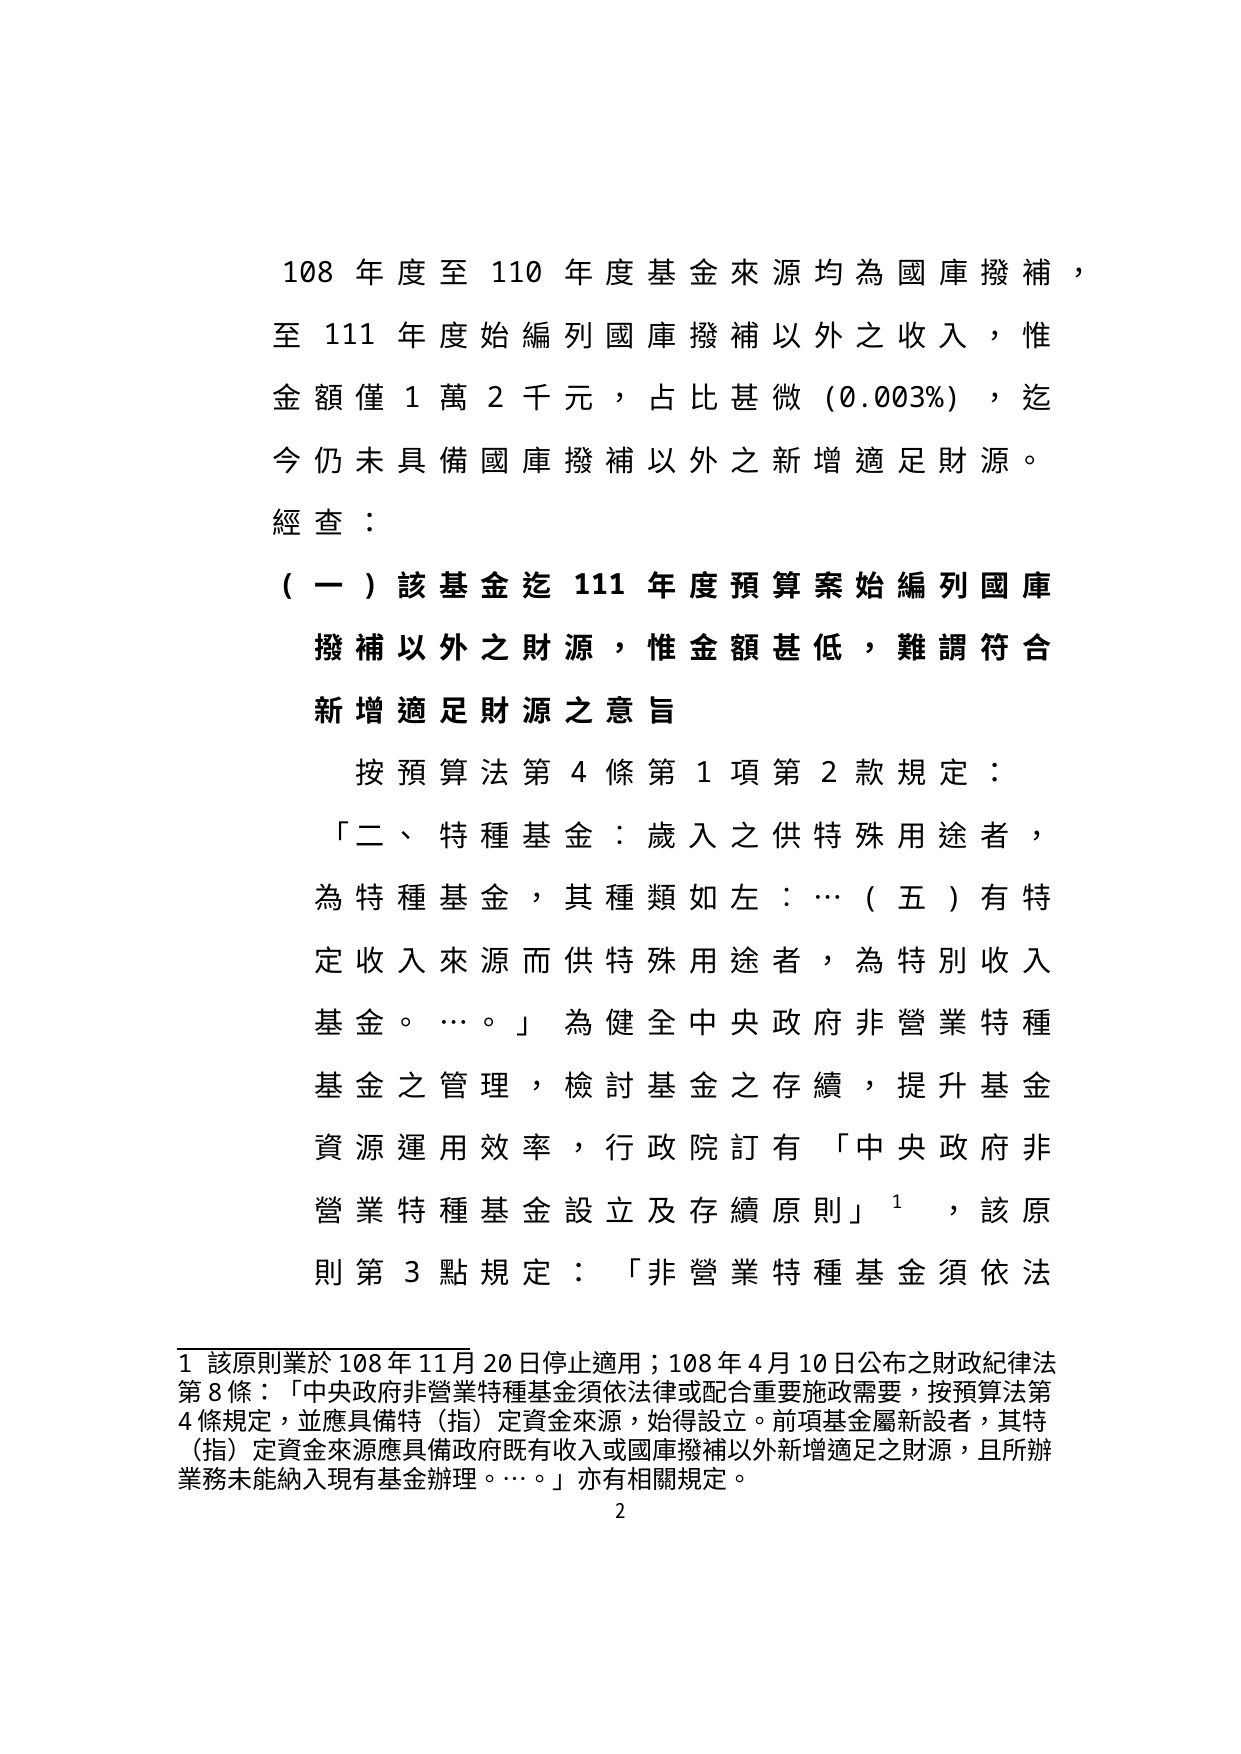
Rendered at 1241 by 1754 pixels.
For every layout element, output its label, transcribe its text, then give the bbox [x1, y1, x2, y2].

text 按預算法第4條第1項第2款規定：「二、特種基金︰歲入之供特殊用途者，為特種基金，其種類如左︰…(五)有特定收入來源而供特殊用途者，為特別收入基金。…。」為健全中央政府非營業特種基金之管理，檢討基金之存續，提升基金資源運用效率，行政院訂有「中央政府非營業特種基金設立及存續原則」，該原則第3點規定：「非營業特種基金須依法 [271, 729, 1058, 1292]
text 毒品防制基金111年度編列基金來源4億2,463萬3千元，其中4億2,462萬1千元為國庫撥款收入。該基金屬特別收入基金，108年度至110年度基金來源均為國庫撥補，至111年度始編列國庫撥補以外之收入，惟金額僅1萬2千元，占比甚微(0.003%)，迄今仍未具備國庫撥補以外之新增適足財源。經查： [242, 229, 1058, 542]
text 該原則業於108年11月20日停止適用；108年4月10日公布之財政紀律法第8條：「中央政府非營業特種基金須依法律或配合重要施政需要，按預算法第4條規定，並應具備特（指）定資金來源，始得設立。前項基金屬新設者，其特（指）定資金來源應具備政府既有收入或國庫撥補以外新增適足之財源，且所辦業務未能納入現有基金辦理。…。」亦有相關規定。 [177, 1349, 1063, 1494]
text (一)該基金迄111年度預算案始編列國庫撥補以外之財源，惟金額甚低，難謂符合新增適足財源之意旨 [242, 542, 1058, 729]
